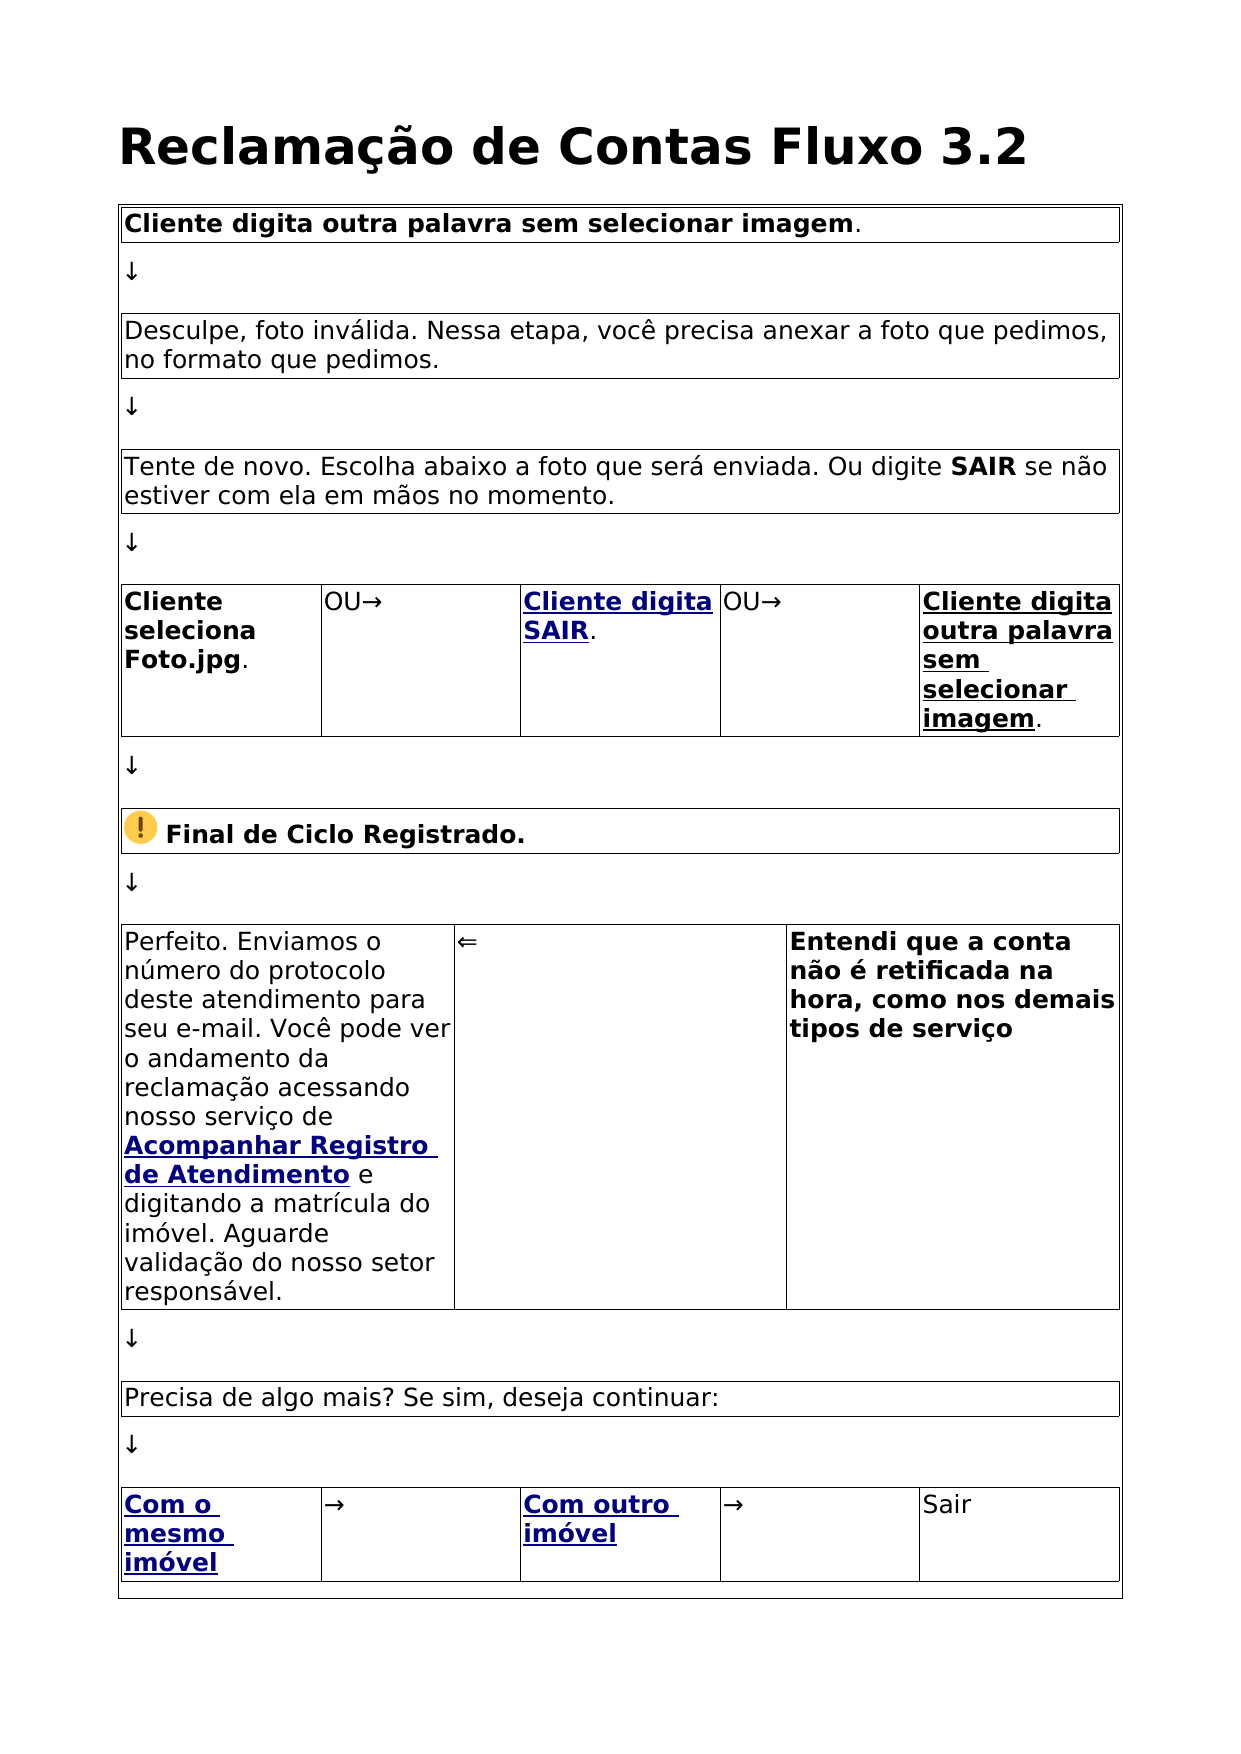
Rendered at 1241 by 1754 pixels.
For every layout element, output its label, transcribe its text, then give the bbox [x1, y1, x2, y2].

table_header → [721, 1488, 919, 1581]
table_header OU→ [322, 585, 520, 736]
table_header Final de Ciclo Registrado. [122, 809, 1119, 853]
table_header Cliente digita outra palavra sem selecionar imagem. [122, 208, 1119, 242]
table_header Sair [920, 1488, 1119, 1581]
table_header OU→ [721, 585, 919, 736]
table_header Cliente digita SAIR. [521, 585, 720, 736]
table_header → [322, 1488, 520, 1581]
subtitle Reclamação de Contas Fluxo 3.2 [118, 118, 1122, 176]
table_header Precisa de algo mais? Se sim, deseja continuar: [122, 1382, 1119, 1416]
table_header Entendi que a conta não é retificada na hora, como nos demais tipos de serviço [787, 925, 1119, 1309]
table_header Cliente seleciona Foto.jpg. [122, 585, 321, 736]
table_header Cliente digita outra palavra sem selecionar imagem. [920, 585, 1119, 736]
table_header ↓ ↓ ↓ ↓ ↓ ↓ ↓ [119, 205, 1122, 1598]
table_header Perfeito. Enviamos o número do protocolo deste atendimento para seu e-mail. Você pode ver o andamento da reclamação acessando nosso serviço de Acompanhar Registro de Atendimento e digitando a matrícula do imóvel. Aguarde validação do nosso setor responsável. [122, 925, 454, 1309]
table_header Tente de novo. Escolha abaixo a foto que será enviada. Ou digite SAIR se não estiver com ela em mãos no momento. [122, 450, 1119, 513]
table_header Desculpe, foto inválida. Nessa etapa, você precisa anexar a foto que pedimos, no formato que pedimos. [122, 314, 1119, 377]
table_header Com outro imóvel [521, 1488, 720, 1581]
table_header ⇐ [455, 925, 786, 1309]
table_header Com o mesmo imóvel [122, 1488, 321, 1581]
